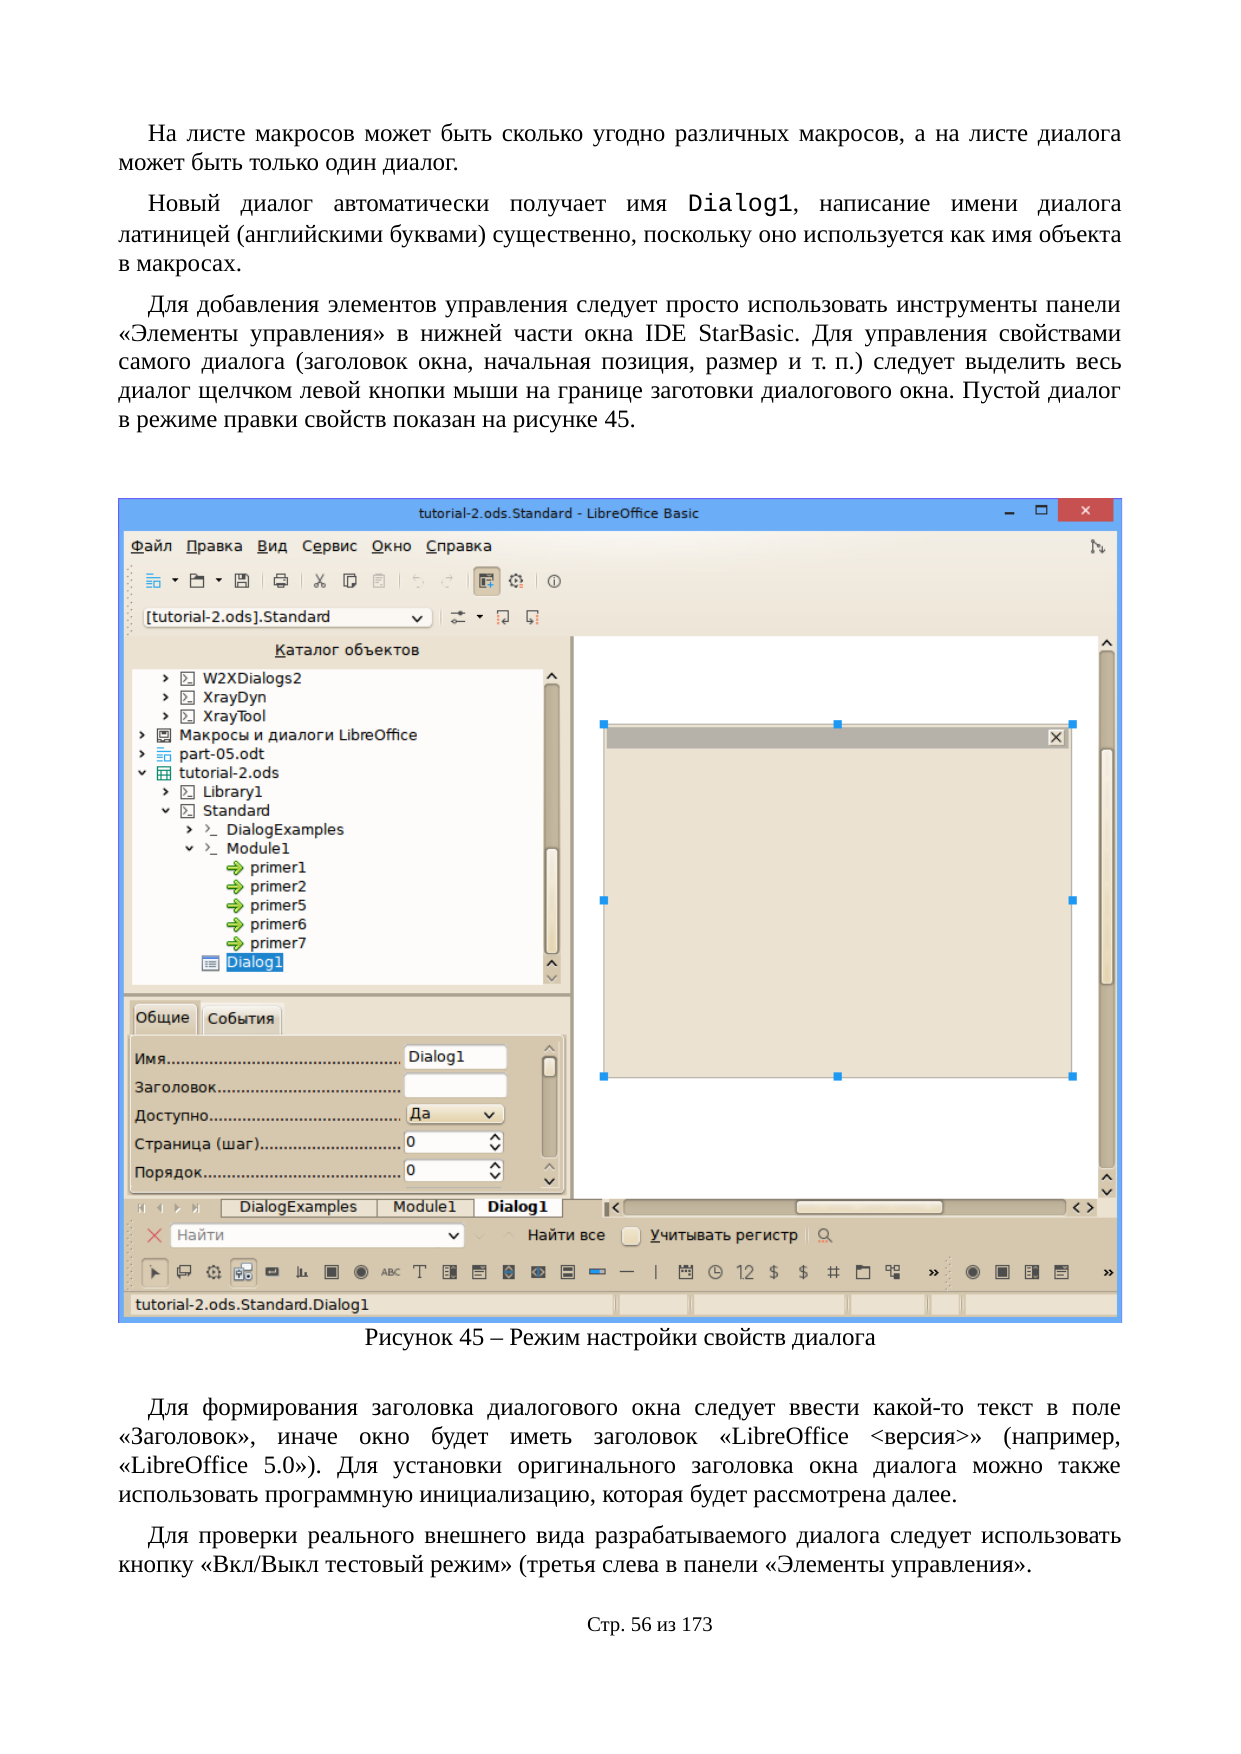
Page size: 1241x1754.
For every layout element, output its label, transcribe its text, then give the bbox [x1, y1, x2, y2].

picture [118, 498, 1123, 1323]
text На листе макросов может быть сколько угодно различных макросов, а на листе диалога может быть только один диалог. [118, 118, 1122, 176]
text Рисунок 45 – Режим настройки свойств диалога [118, 1323, 1122, 1351]
text Для формирования заголовка диалогового окна следует ввести какой-то текст в поле «Заголовок», иначе окно будет иметь заголовок «LibreOffice <версия>» (например, «LibreOffice 5.0»). Для установки оригинального заголовка окна диалога можно также использовать программную инициализацию, которая будет рассмотрена далее. [118, 1392, 1122, 1507]
text Для проверки реального внешнего вида разрабатываемого диалога следует использовать кнопку «Вкл/Выкл тестовый режим» (третья слева в панели «Элементы управления». [118, 1520, 1122, 1577]
text Новый диалог автоматически получает имя Dialog1, написание имени диалога латиницей (английскими буквами) существенно, поскольку оно используется как имя объекта в макросах. [118, 188, 1122, 276]
text Для добавления элементов управления следует просто использовать инструменты панели «Элементы управления» в нижней части окна IDE StarBasic. Для управления свойствами самого диалога (заголовок окна, начальная позиция, размер и т. п.) следует выделить весь диалог щелчком левой кнопки мыши на границе заготовки диалогового окна. Пустой диалог в режиме правки свойств показан на рисунке 45. [118, 289, 1122, 433]
